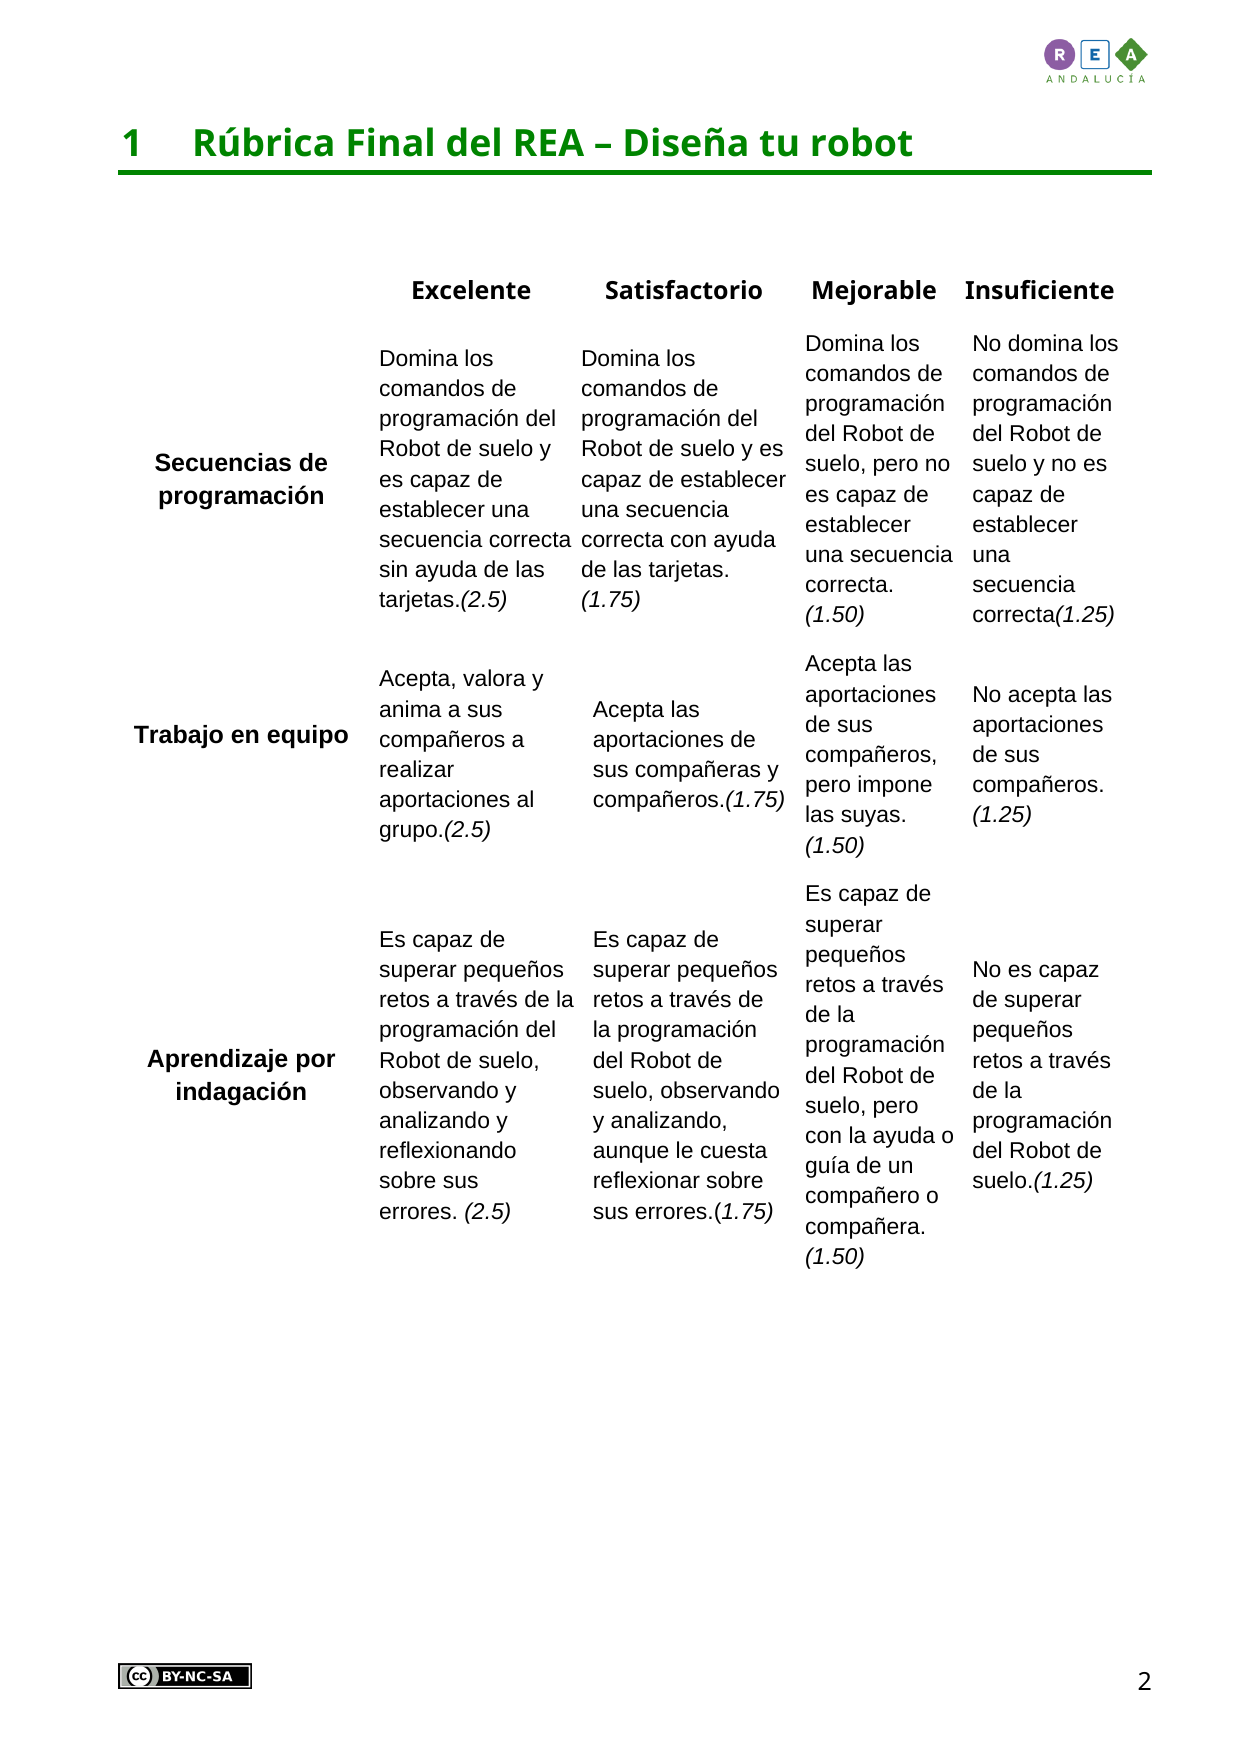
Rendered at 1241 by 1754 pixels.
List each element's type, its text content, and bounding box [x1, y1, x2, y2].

table_cell Es capaz de superar pequeños retos a través de la programación del Robot de suelo, observando y analizando, aunque le cuesta reflexionar sobre sus errores.(1.75) [578, 878, 790, 1289]
table_cell Es capaz de superar pequeños retos a través de la programación del Robot de suelo, pero con la ayuda o guía de un compañero o compañera.(1.50) [790, 878, 957, 1289]
picture [1039, 33, 1152, 88]
table_cell Secuencias de programación [118, 327, 364, 647]
table_cell No domina los comandos de programación del Robot de suelo y no es capaz de establecer una secuencia correcta(1.25) [958, 327, 1122, 647]
table_cell Domina los comandos de programación del Robot de suelo, pero no es capaz de establecer una secuencia correcta.(1.50) [790, 327, 957, 647]
table_header Excelente [364, 270, 578, 327]
table_header Satisfactorio [578, 270, 790, 327]
subtitle Rúbrica Final del REA – Diseña tu robot [118, 113, 1152, 170]
picture [118, 1663, 536, 1698]
table_cell Trabajo en equipo [118, 648, 364, 877]
table_cell Domina los comandos de programación del Robot de suelo y es capaz de establecer una secuencia correcta con ayuda de las tarjetas.(1.75) [578, 327, 790, 647]
table_header [118, 270, 364, 327]
table_cell No es capaz de superar pequeños retos a través de la programación del Robot de suelo.(1.25) [958, 878, 1122, 1289]
table_cell Domina los comandos de programación del Robot de suelo y es capaz de establecer una secuencia correcta sin ayuda de las tarjetas.(2.5) [364, 327, 578, 647]
table_cell Acepta, valora y anima a sus compañeros a realizar aportaciones al grupo.(2.5) [364, 648, 578, 877]
table_cell No acepta las aportaciones de sus compañeros.(1.25) [958, 648, 1122, 877]
table_cell Acepta las aportaciones de sus compañeras y compañeros.(1.75) [578, 648, 790, 877]
table_header Insuficiente [958, 270, 1122, 327]
table_header Mejorable [790, 270, 957, 327]
table_cell Acepta las aportaciones de sus compañeros, pero impone las suyas.(1.50) [790, 648, 957, 877]
table_cell Es capaz de superar pequeños retos a través de la programación del Robot de suelo, observando y analizando y reflexionando sobre sus errores. (2.5) [364, 878, 578, 1289]
table_cell Aprendizaje por indagación [118, 878, 364, 1289]
